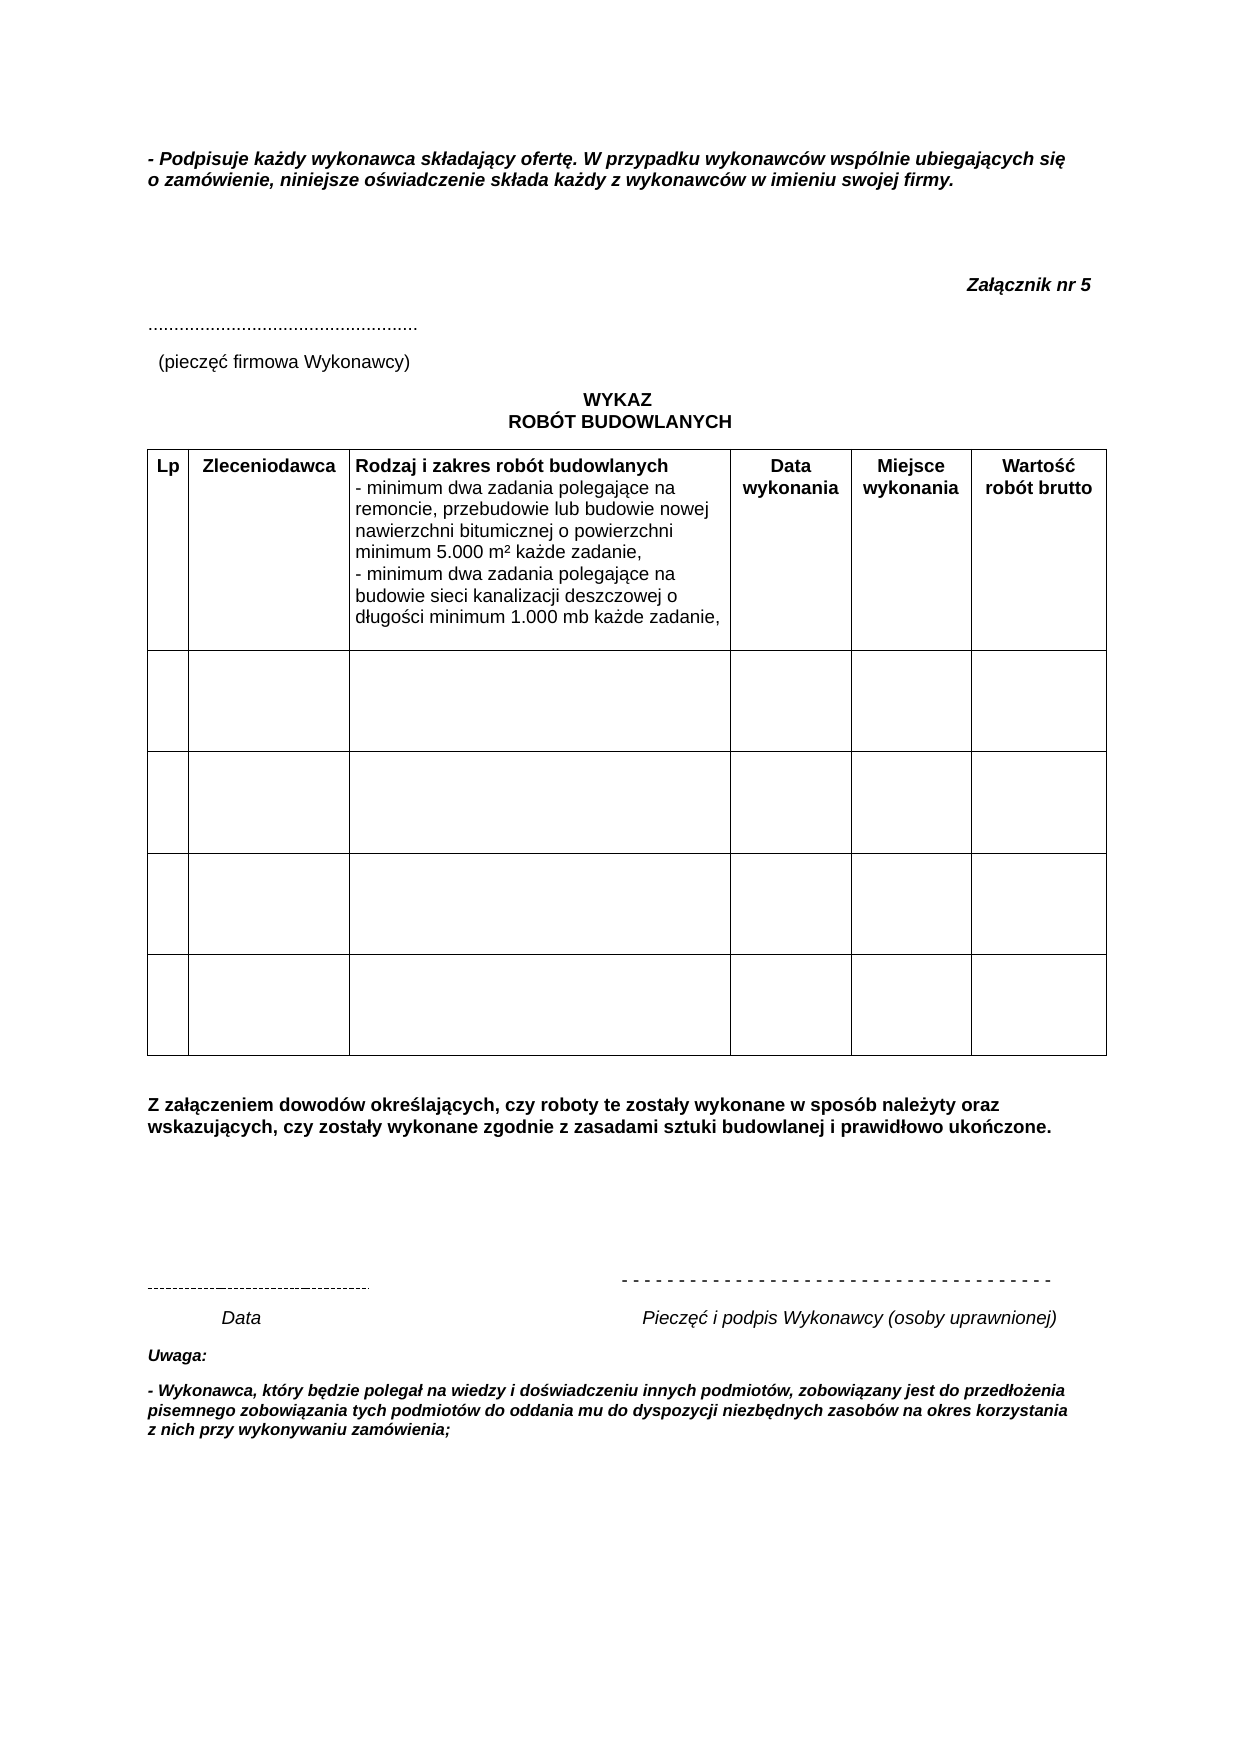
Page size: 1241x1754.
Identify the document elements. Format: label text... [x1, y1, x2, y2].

table_cell [148, 651, 188, 751]
table_cell [350, 752, 730, 853]
table_cell [852, 752, 971, 853]
table_cell [189, 854, 349, 954]
table_cell [972, 752, 1106, 853]
table_cell [148, 854, 188, 954]
table_header Rodzaj i zakres robót budowlanych - minimum dwa zadania polegające na remoncie, przebudowie lub budowie nowej nawierzchni bitumicznej o powierzchni minimum 5.000 m² każde zadanie, - minimum dwa zadania polegające na budowie sieci kanalizacji deszczowej o długości minimum 1.000 mb każde zadanie, [350, 450, 730, 650]
text - - - - - - - - - - - - - - - - - - - - - - - - - - - - - - - - - - - - - - [148, 1269, 1093, 1290]
table_cell [731, 651, 851, 751]
table_cell [189, 752, 349, 853]
text .................................................... [148, 312, 1093, 334]
text (pieczęć firmowa Wykonawcy) [148, 351, 1093, 372]
table_cell [350, 651, 730, 751]
text Z załączeniem dowodów określających, czy roboty te zostały wykonane w sposób należyty oraz wskazujących, czy zostały wykonane zgodnie z zasadami sztuki budowlanej i prawidłowo ukończone. [148, 1094, 1093, 1166]
table_cell [972, 651, 1106, 751]
table_cell [350, 854, 730, 954]
table_cell [148, 955, 188, 1055]
table_header Wartość robót brutto [972, 450, 1106, 650]
text WYKAZ ROBÓT BUDOWLANYCH [148, 389, 1093, 432]
text Data Pieczęć i podpis Wykonawcy (osoby uprawnionej) [148, 1307, 1093, 1329]
table_cell [148, 752, 188, 853]
table_cell [189, 955, 349, 1055]
text - Podpisuje każdy wykonawca składający ofertę. W przypadku wykonawców wspólnie ubiegających się o zamówienie, niniejsze oświadczenie składa każdy z wykonawców w imieniu swojej firmy. [148, 148, 1093, 191]
table_cell [852, 854, 971, 954]
table_cell [189, 651, 349, 751]
table_header Data wykonania [731, 450, 851, 650]
table_header Miejsce wykonania [852, 450, 971, 650]
text - Wykonawca, który będzie polegał na wiedzy i doświadczeniu innych podmiotów, zobowiązany jest do przedłożenia pisemnego zobowiązania tych podmiotów do oddania mu do dyspozycji niezbędnych zasobów na okres korzystania z nich przy wykonywaniu zamówienia; [148, 1381, 1093, 1458]
table_cell [852, 651, 971, 751]
table_cell [972, 854, 1106, 954]
table_cell [731, 955, 851, 1055]
table_cell [350, 955, 730, 1055]
table_cell [852, 955, 971, 1055]
text Załącznik nr 5 [148, 274, 1093, 296]
table_cell [731, 752, 851, 853]
table_header Zleceniodawca [189, 450, 349, 650]
text Uwaga: [148, 1345, 1093, 1364]
table_cell [731, 854, 851, 954]
table_cell [972, 955, 1106, 1055]
table_header Lp [148, 450, 188, 650]
